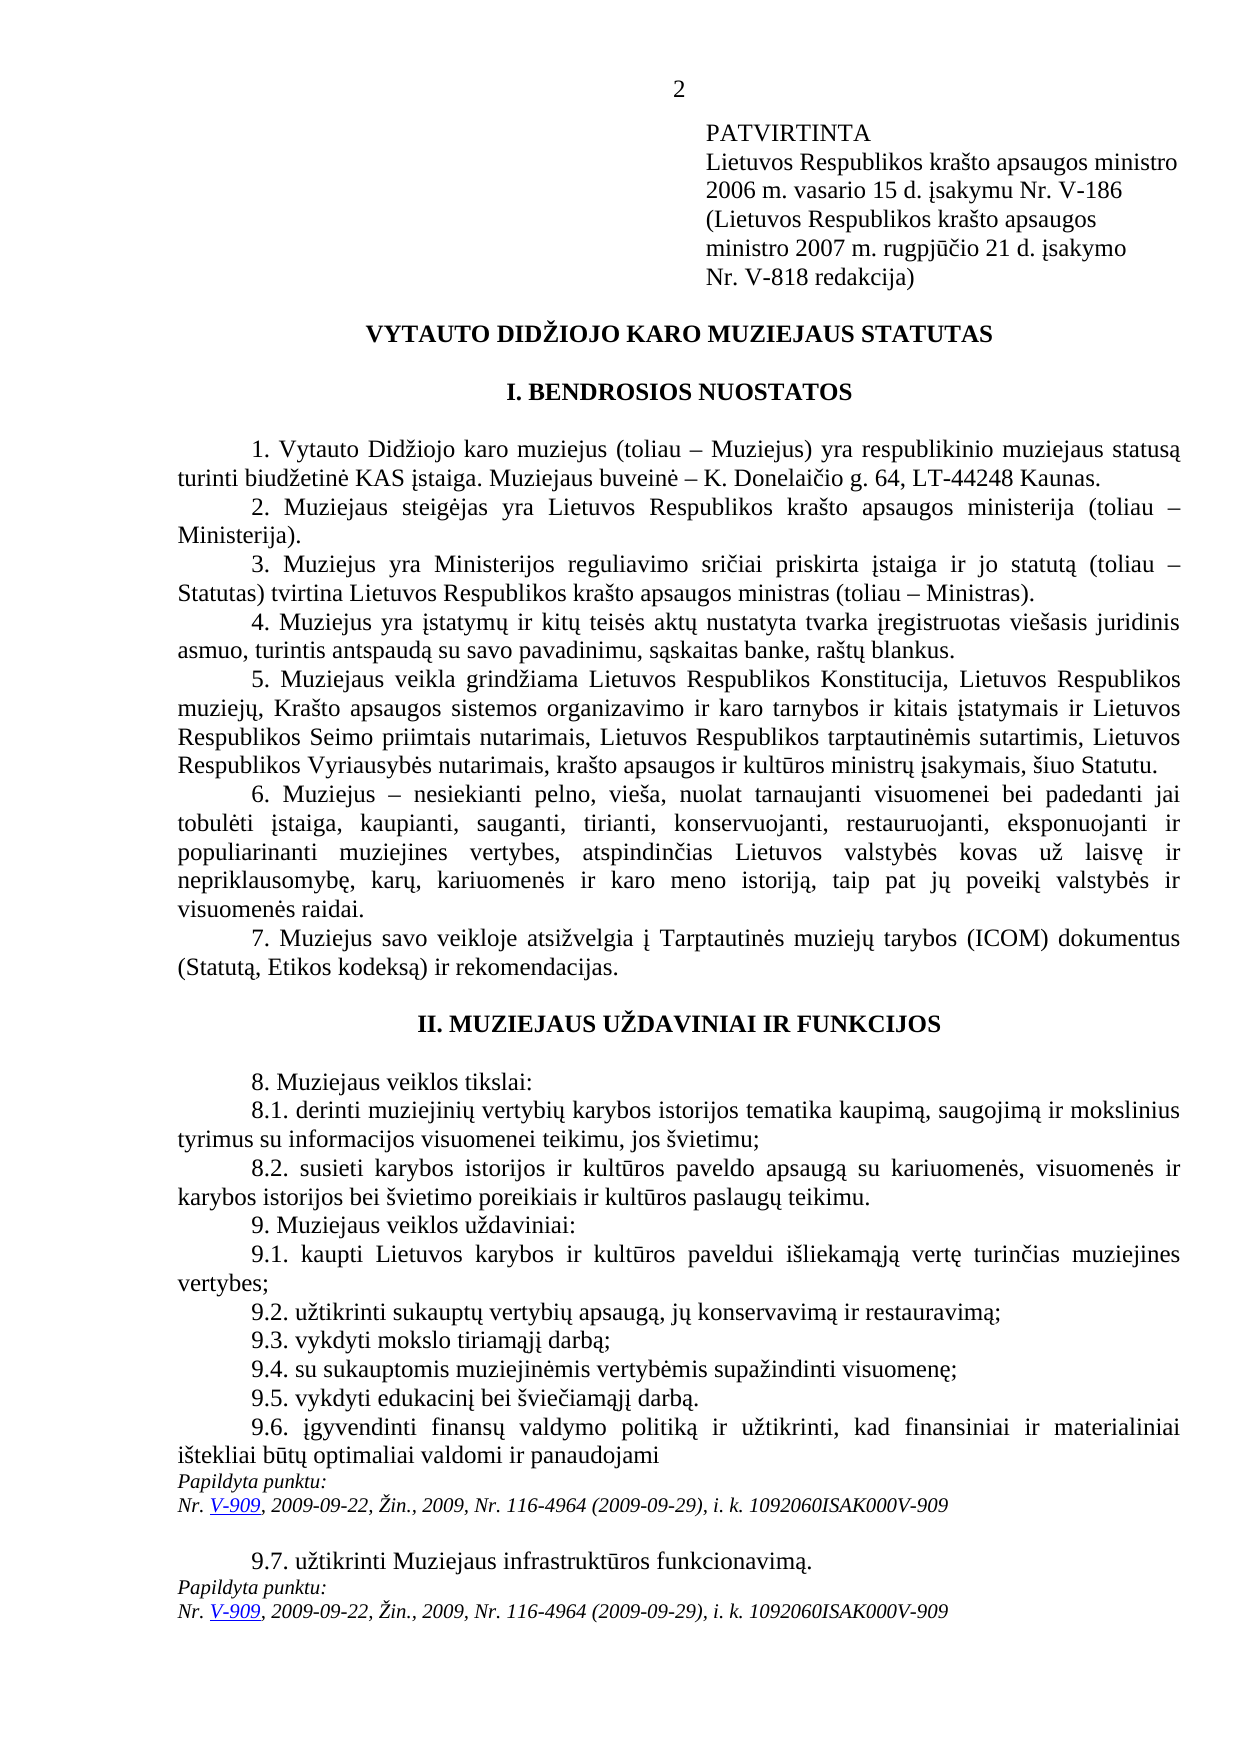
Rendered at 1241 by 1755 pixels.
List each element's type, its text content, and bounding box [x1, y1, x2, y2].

text 1. Vytauto Didžiojo karo muziejus (toliau – Muziejus) yra respublikinio muziejaus statusą turinti biudžetinė KAS įstaiga. Muziejaus buveinė – K. Donelaičio g. 64, LT-44248 Kaunas. [177, 434, 1181, 492]
text 7. Muziejus savo veikloje atsižvelgia į Tarptautinės muziejų tarybos (ICOM) dokumentus (Statutą, Etikos kodeksą) ir rekomendacijas. [177, 923, 1181, 981]
text Nr. V-909, 2009-09-22, Žin., 2009, Nr. 116-4964 (2009-09-29), i. k. 1092060ISAK000V-909 [177, 1599, 1181, 1623]
text 9.1. kaupti Lietuvos karybos ir kultūros paveldui išliekamąją vertę turinčias muziejines vertybes; [177, 1239, 1181, 1297]
text I. BENDROSIOS NUOSTATOS [177, 377, 1181, 406]
text Nr. V-818 redakcija) [177, 262, 1181, 291]
text 8.2. susieti karybos istorijos ir kultūros paveldo apsaugą su kariuomenės, visuomenės ir karybos istorijos bei švietimo poreikiais ir kultūros paslaugų teikimu. [177, 1153, 1181, 1211]
text 9.7. užtikrinti Muziejaus infrastruktūros funkcionavimą. [177, 1546, 1181, 1575]
text Nr. V-909, 2009-09-22, Žin., 2009, Nr. 116-4964 (2009-09-29), i. k. 1092060ISAK000V-909 [177, 1493, 1181, 1517]
text 8. Muziejaus veiklos tikslai: [177, 1067, 1181, 1096]
text Papildyta punktu: [177, 1575, 1181, 1599]
text 9.3. vykdyti mokslo tiriamąjį darbą; [177, 1326, 1181, 1354]
text 9.5. vykdyti edukacinį bei šviečiamąjį darbą. [177, 1383, 1181, 1412]
text Papildyta punktu: [177, 1469, 1181, 1493]
text 9. Muziejaus veiklos uždaviniai: [177, 1211, 1181, 1239]
text 2006 m. vasario 15 d. įsakymu Nr. V-186 [177, 176, 1181, 204]
text 8.1. derinti muziejinių vertybių karybos istorijos tematika kaupimą, saugojimą ir mokslinius tyrimus su informacijos visuomenei teikimu, jos švietimu; [177, 1096, 1181, 1153]
text 9.6. įgyvendinti finansų valdymo politiką ir užtikrinti, kad finansiniai ir materialiniai ištekliai būtų optimaliai valdomi ir panaudojami [177, 1412, 1181, 1469]
text Lietuvos Respublikos krašto apsaugos ministro [177, 147, 1181, 176]
text 4. Muziejus yra įstatymų ir kitų teisės aktų nustatyta tvarka įregistruotas viešasis juridinis asmuo, turintis antspaudą su savo pavadinimu, sąskaitas banke, raštų blankus. [177, 607, 1181, 664]
text 9.2. užtikrinti sukauptų vertybių apsaugą, jų konservavimą ir restauravimą; [177, 1297, 1181, 1326]
text 9.4. su sukauptomis muziejinėmis vertybėmis supažindinti visuomenę; [177, 1354, 1181, 1383]
text II. MUZIEJAUS UŽDAVINIAI IR FUNKCIJOS [177, 1009, 1181, 1038]
text (Lietuvos Respublikos krašto apsaugos [177, 204, 1181, 233]
text PATVIRTINTA [706, 118, 1181, 147]
text VYTAUTO DIDŽIOJO KARO MUZIEJAUS STATUTAS [177, 319, 1181, 348]
text ministro 2007 m. rugpjūčio 21 d. įsakymo [177, 233, 1181, 262]
text 5. Muziejaus veikla grindžiama Lietuvos Respublikos Konstitucija, Lietuvos Respublikos muziejų, Krašto apsaugos sistemos organizavimo ir karo tarnybos ir kitais įstatymais ir Lietuvos Respublikos Seimo priimtais nutarimais, Lietuvos Respublikos tarptautinėmis sutartimis, Lietuvos Respublikos Vyriausybės nutarimais, krašto apsaugos ir kultūros ministrų įsakymais, šiuo Statutu. [177, 664, 1181, 779]
text 6. Muziejus – nesiekianti pelno, vieša, nuolat tarnaujanti visuomenei bei padedanti jai tobulėti įstaiga, kaupianti, sauganti, tirianti, konservuojanti, restauruojanti, eksponuojanti ir populiarinanti muziejines vertybes, atspindinčias Lietuvos valstybės kovas už laisvę ir nepriklausomybę, karų, kariuomenės ir karo meno istoriją, taip pat jų poveikį valstybės ir visuomenės raidai. [177, 779, 1181, 923]
text 2. Muziejaus steigėjas yra Lietuvos Respublikos krašto apsaugos ministerija (toliau – Ministerija). [177, 492, 1181, 549]
text 3. Muziejus yra Ministerijos reguliavimo sričiai priskirta įstaiga ir jo statutą (toliau – Statutas) tvirtina Lietuvos Respublikos krašto apsaugos ministras (toliau – Ministras). [177, 549, 1181, 607]
